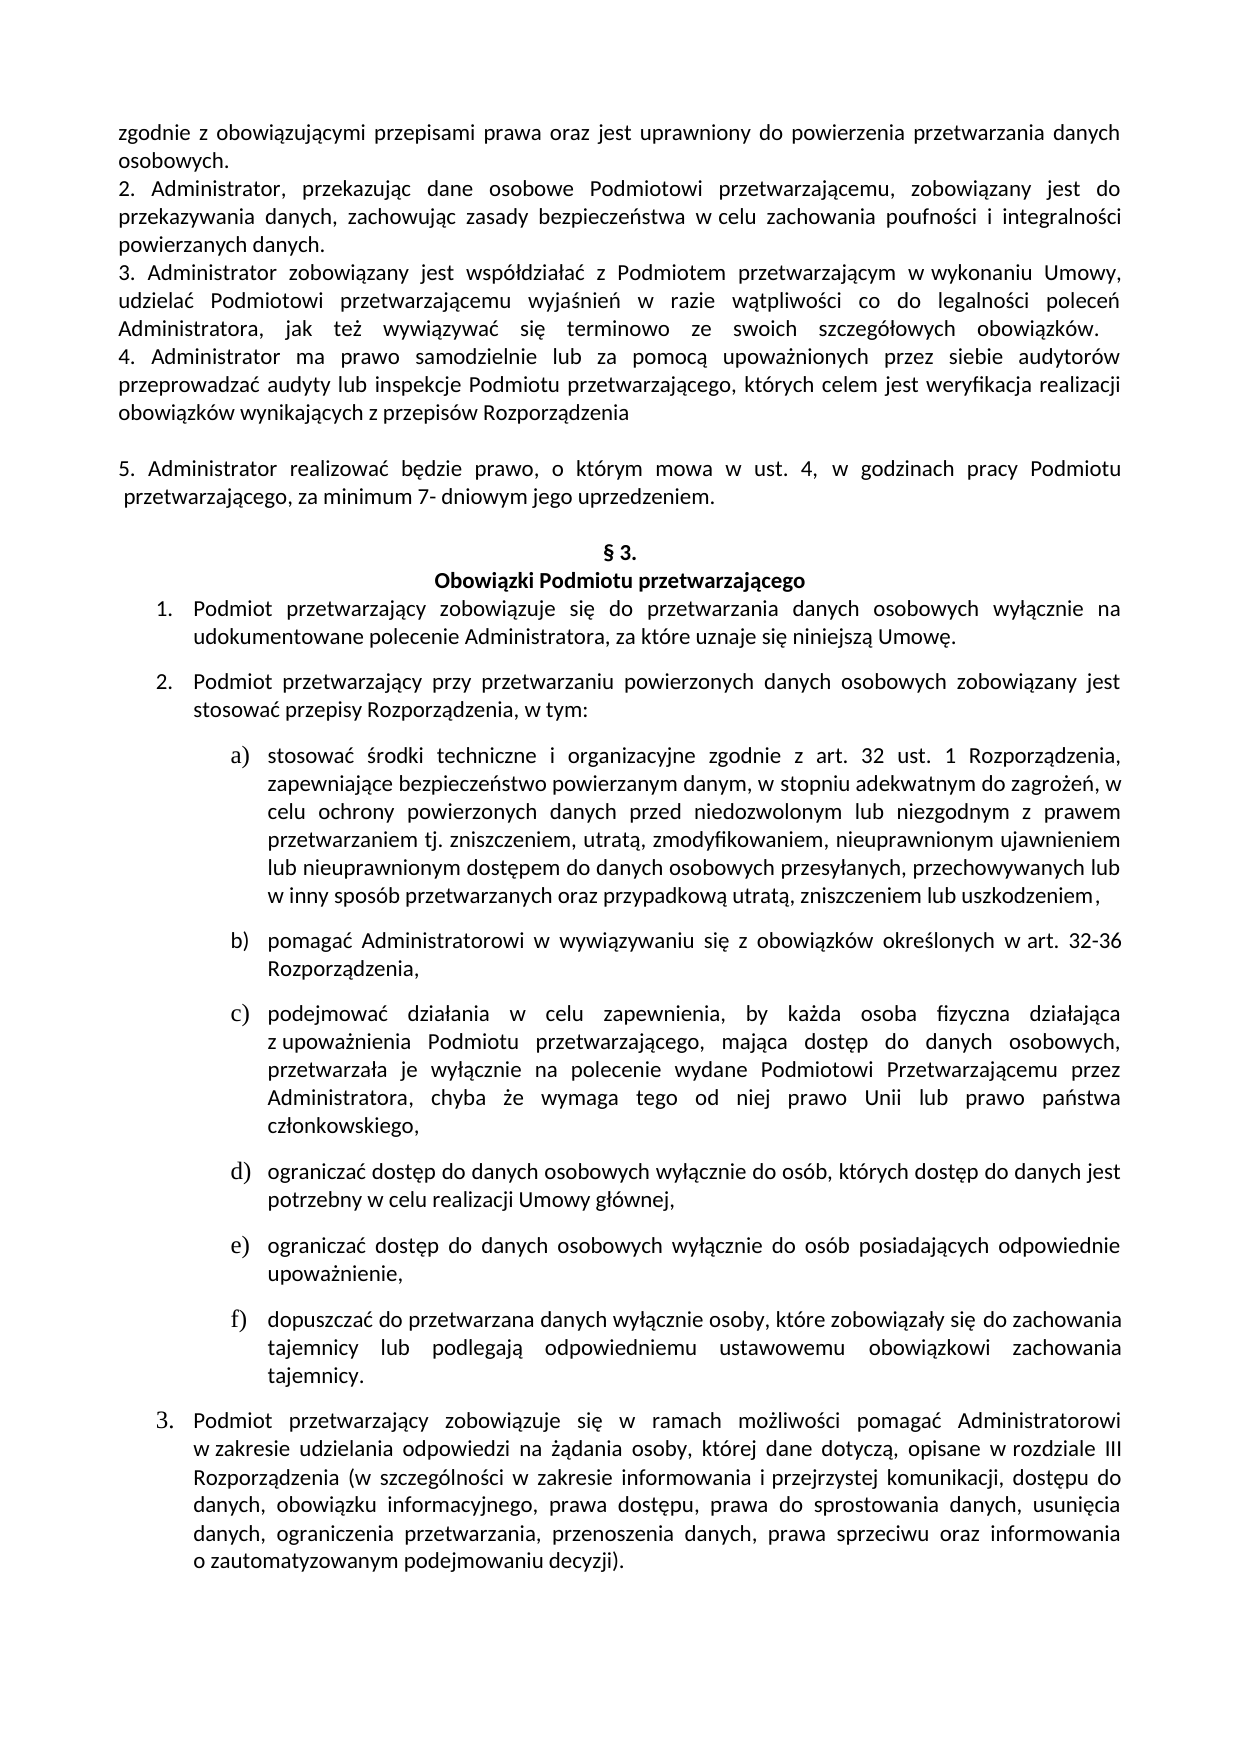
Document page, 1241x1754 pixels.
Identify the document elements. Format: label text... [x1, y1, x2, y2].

list stosować środki techniczne i organizacyjne zgodnie z art. 32 ust. 1 Rozporządzenia, zapewniające bezpieczeństwo powierzanym danym, w stopniu adekwatnym do zagrożeń, w celu ochrony powierzonych danych przed niedozwolonym lub niezgodnym z prawem przetwarzaniem tj. zniszczeniem, utratą, zmodyfikowaniem, nieuprawnionym ujawnieniem lub nieuprawnionym dostępem do danych osobowych przesyłanych, przechowywanych lub w inny sposób przetwarzanych oraz przypadkową utratą, zniszczeniem lub uszkodzeniem, [230, 740, 1122, 909]
text Obowiązki Podmiotu przetwarzającego [118, 566, 1122, 594]
text zgodnie z obowiązującymi przepisami prawa oraz jest uprawniony do powierzenia przetwarzania danych osobowych. [118, 118, 1122, 174]
text 3. Administrator zobowiązany jest współdziałać z Podmiotem przetwarzającym w wykonaniu Umowy, udzielać Podmiotowi przetwarzającemu wyjaśnień w razie wątpliwości co do legalności poleceń Administratora, jak też wywiązywać się terminowo ze swoich szczegółowych obowiązków. 4. Administrator ma prawo samodzielnie lub za pomocą upoważnionych przez siebie audytorów przeprowadzać audyty lub inspekcje Podmiotu przetwarzającego, których celem jest weryfikacja realizacji obowiązków wynikających z przepisów Rozporządzenia [118, 258, 1122, 426]
list dopuszczać do przetwarzana danych wyłącznie osoby, które zobowiązały się do zachowania tajemnicy lub podlegają odpowiedniemu ustawowemu obowiązkowi zachowania tajemnicy. [230, 1304, 1122, 1389]
list podejmować działania w celu zapewnienia, by każda osoba fizyczna działająca z upoważnienia Podmiotu przetwarzającego, mająca dostęp do danych osobowych, przetwarzała je wyłącznie na polecenie wydane Podmiotowi Przetwarzającemu przez Administratora, chyba że wymaga tego od niej prawo Unii lub prawo państwa członkowskiego, [230, 998, 1122, 1139]
list ograniczać dostęp do danych osobowych wyłącznie do osób posiadających odpowiednie upoważnienie, [230, 1230, 1122, 1287]
list Podmiot przetwarzający przy przetwarzaniu powierzonych danych osobowych zobowiązany jest stosować przepisy Rozporządzenia, w tym: [156, 667, 1122, 723]
list pomagać Administratorowi w wywiązywaniu się z obowiązków określonych w art. 32-36 Rozporządzenia, [230, 926, 1122, 982]
text 2. Administrator, przekazując dane osobowe Podmiotowi przetwarzającemu, zobowiązany jest do przekazywania danych, zachowując zasady bezpieczeństwa w celu zachowania poufności i integralności powierzanych danych. [118, 174, 1122, 258]
text § 3. [118, 538, 1122, 566]
text 5. Administrator realizować będzie prawo, o którym mowa w ust. 4, w godzinach pracy Podmiotu przetwarzającego, za minimum 7- dniowym jego uprzedzeniem. [118, 426, 1122, 510]
list Podmiot przetwarzający zobowiązuje się w ramach możliwości pomagać Administratorowi w zakresie udzielania odpowiedzi na żądania osoby, której dane dotyczą, opisane w rozdziale III Rozporządzenia (w szczególności w zakresie informowania i przejrzystej komunikacji, dostępu do danych, obowiązku informacyjnego, prawa dostępu, prawa do sprostowania danych, usunięcia danych, ograniczenia przetwarzania, przenoszenia danych, prawa sprzeciwu oraz informowania o zautomatyzowanym podejmowaniu decyzji). [156, 1406, 1122, 1575]
list ograniczać dostęp do danych osobowych wyłącznie do osób, których dostęp do danych jest potrzebny w celu realizacji Umowy głównej, [230, 1156, 1122, 1213]
list Podmiot przetwarzający zobowiązuje się do przetwarzania danych osobowych wyłącznie na udokumentowane polecenie Administratora, za które uznaje się niniejszą Umowę. [156, 594, 1122, 651]
